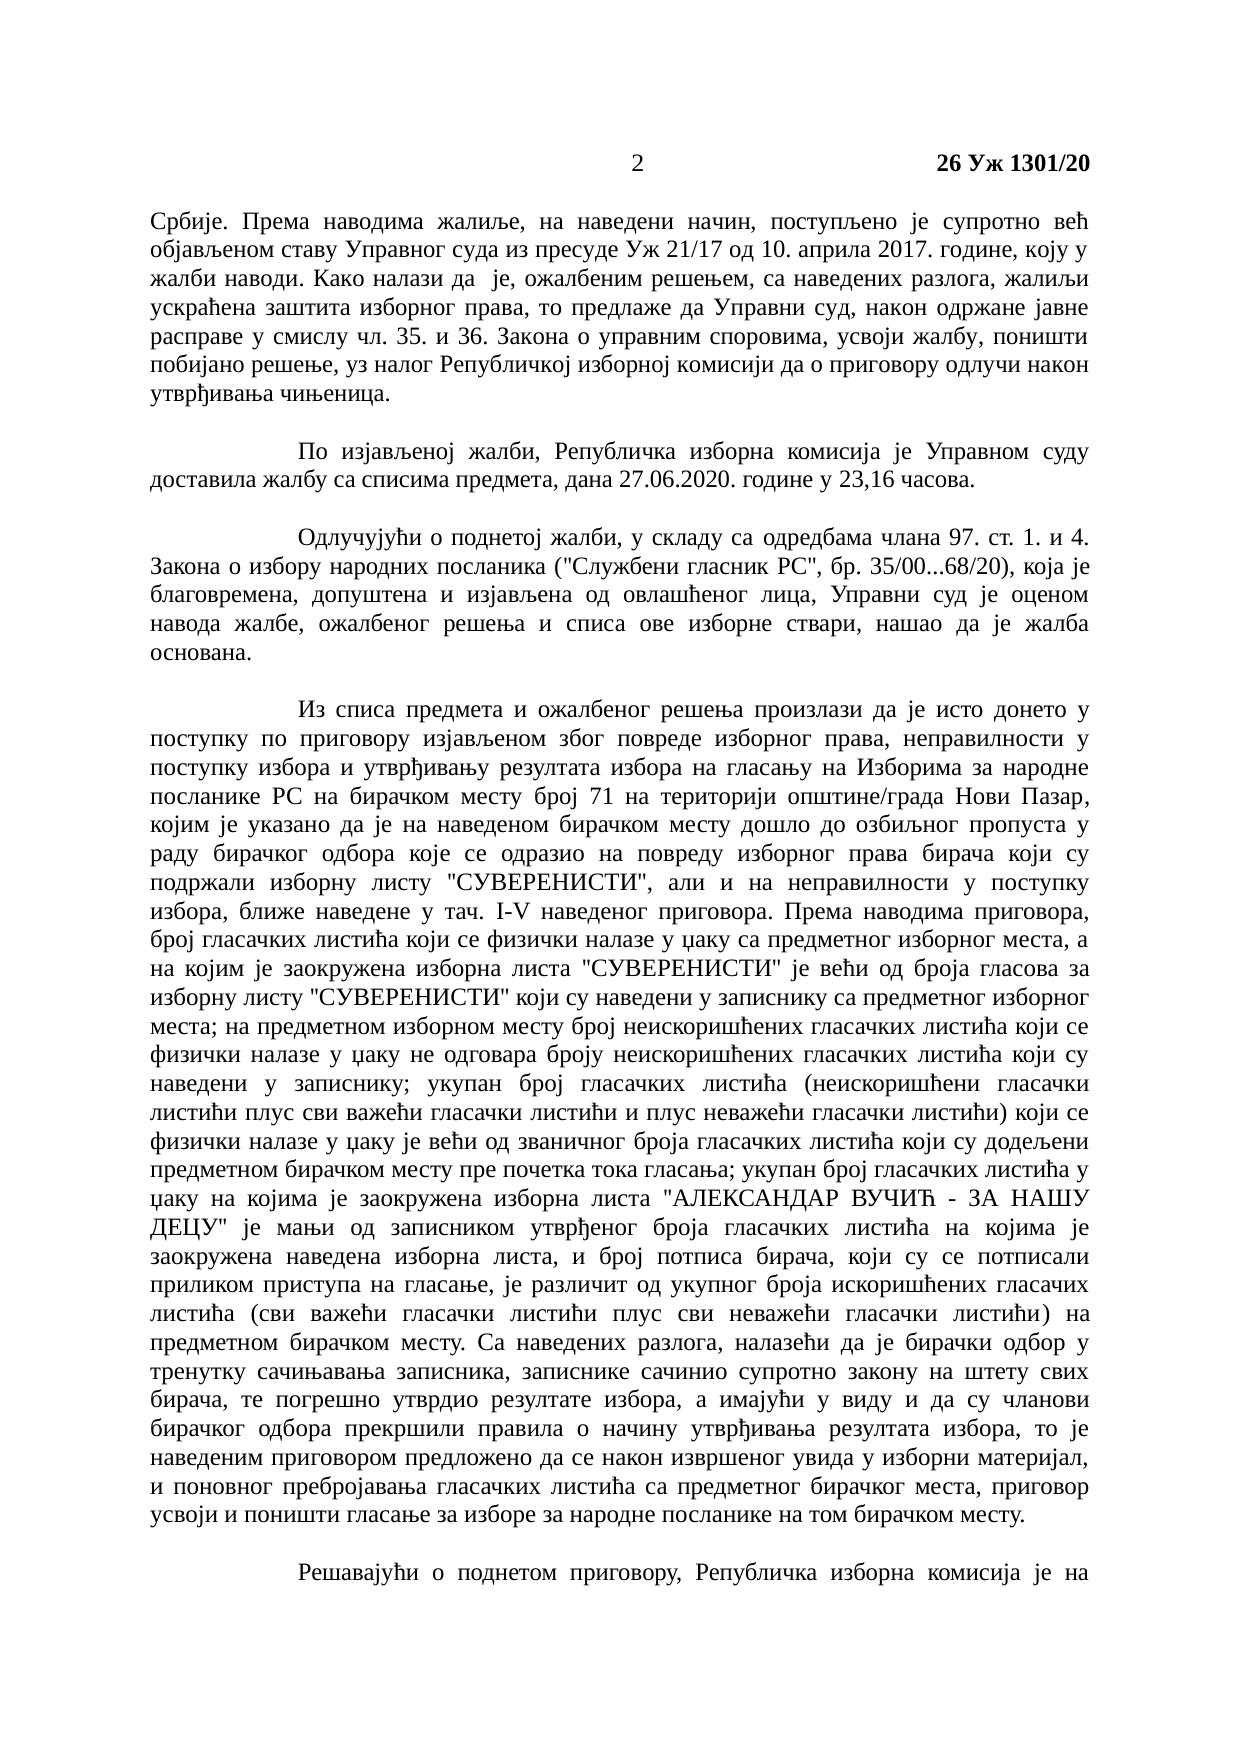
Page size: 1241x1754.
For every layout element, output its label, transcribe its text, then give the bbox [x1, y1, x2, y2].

text По изјављеној жалби, Републичка изборна комисија је Управном суду доставила жалбу са списима предмета, дана 27.06.2020. године у 23,16 часова. [150, 436, 1090, 493]
text Одлучујући о поднетој жалби, у складу са одредбама члана 97. ст. 1. и 4. Закона о избору народних посланика (''Службени гласник РС'', бр. 35/00...68/20), која је благовремена, допуштена и изјављена од овлашћеног лица, Управни суд је оценом навода жалбе, ожалбеног решења и списа ове изборне ствари, нашао да је жалба основана. [150, 522, 1090, 666]
text Србије. Према наводима жалиље, на наведени начин, поступљено је супротно већ објављеном ставу Управног суда из пресуде Уж 21/17 од 10. априла 2017. године, коју у жалби наводи. Како налази да је, ожалбеним решењем, са наведених разлога, жалиљи ускраћена заштита изборног права, то предлаже да Управни суд, након одржане јавне расправе у смислу чл. 35. и 36. Закона о управним споровима, усвоји жалбу, поништи побијано решење, уз налог Републичкој изборној комисији да о приговору одлучи након утврђивања чињеница. [150, 206, 1090, 407]
text Решавајући о поднетом приговору, Републичка изборна комисија је на [150, 1557, 1090, 1586]
text Из списа предмета и ожалбеног решења произлази да је исто донето у поступку по приговору изјављеном због повреде изборног права, неправилности у поступку избора и утврђивању резултата избора на гласању на Изборима за народне посланике РС на бирачком месту број 71 на територији општине/града Нови Пазар, којим је указано да је на наведеном бирачком месту дошло до озбиљног пропуста у раду бирачког одбора које се одразио на повреду изборног права бирача који су подржали изборну листу ''СУВЕРЕНИСТИ'', али и на неправилности у поступку избора, ближе наведене у тач. I-V наведеног приговора. Према наводима приговора, број гласачких листића који се физички налазе у џаку са предметног изборног места, а на којим је заокружена изборна листа ''СУВЕРЕНИСТИ'' је већи од броја гласова за изборну листу ''СУВЕРЕНИСТИ'' који су наведени у записнику са предметног изборног места; на предметном изборном месту број неискоришћених гласачких листића који се физички налазе у џаку не одговара броју неискоришћених гласачких листића који су наведени у записнику; укупан број гласачких листића (неискоришћени гласачки листићи плус сви важећи гласачки листићи и плус неважећи гласачки листићи) који се физички налазе у џаку је већи од званичног броја гласачких листића који су додељени предметном бирачком месту пре почетка тока гласања; укупан број гласачких листића у џаку на којима је заокружена изборна листа ''АЛЕКСАНДАР ВУЧИЋ - ЗА НАШУ ДЕЦУ'' је мањи од записником утврђеног броја гласачких листића на којима је заокружена наведена изборна листа, и број потписа бирача, који су се потписали приликом приступа на гласање, је различит од укупног броја искоришћених гласачих листића (сви важећи гласачки листићи плус сви неважећи гласачки листићи) на предметном бирачком месту. Са наведених разлога, налазећи да је бирачки одбор у тренутку сачињавања записника, записнике сачинио супротно закону на штету свих бирача, те погрешно утврдио резултате избора, а имајући у виду и да су чланови бирачког одбора прекршили правила о начину утврђивања резултата избора, то је наведеним приговором предложено да се након извршеног увида у изборни материјал, и поновног пребројавања гласачких листића са предметног бирачког места, приговор усвоји и поништи гласање за изборе за народне посланике на том бирачком месту. [150, 694, 1090, 1528]
